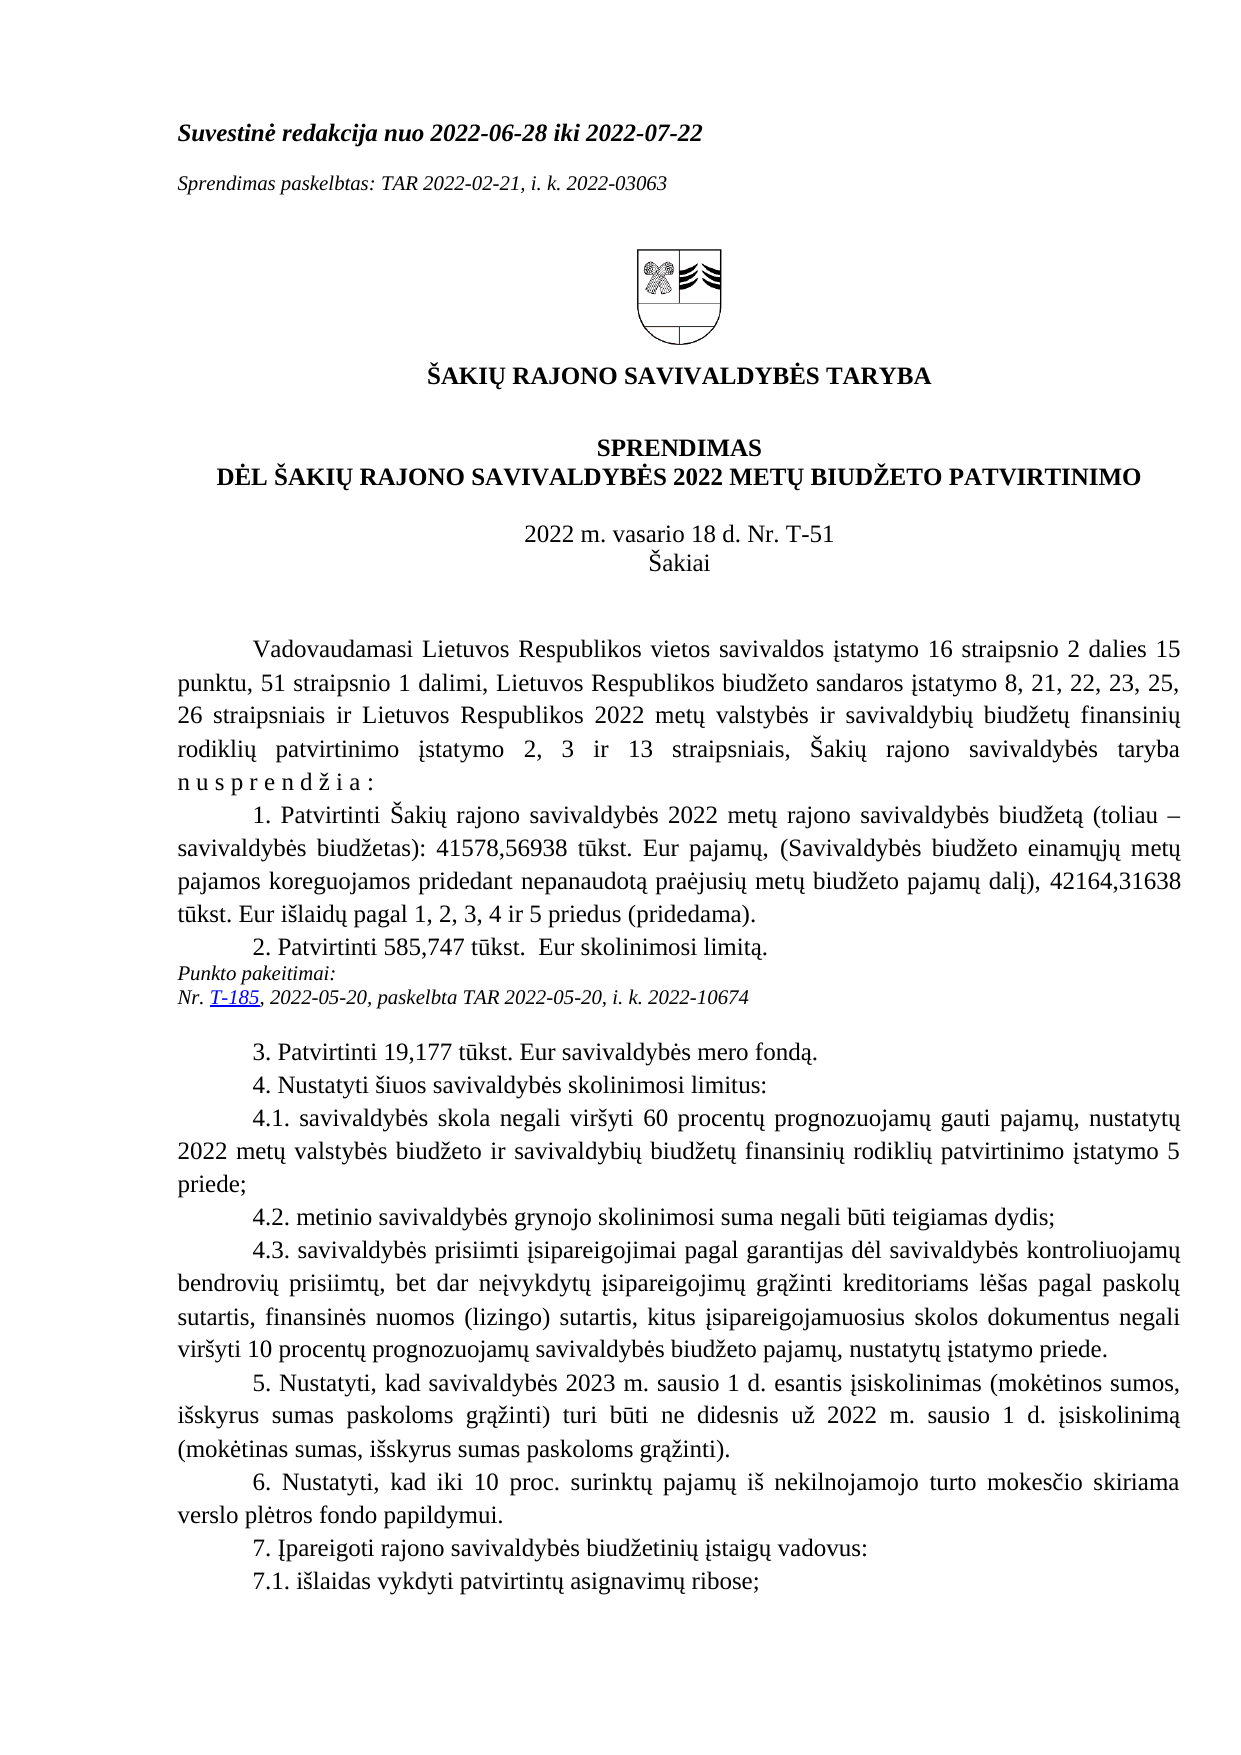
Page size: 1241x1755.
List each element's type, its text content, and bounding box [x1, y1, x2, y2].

text Suvestinė redakcija nuo 2022-06-28 iki 2022-07-22 [177, 118, 1181, 147]
text 4.1. savivaldybės skola negali viršyti 60 procentų prognozuojamų gauti pajamų, nustatytų 2022 metų valstybės biudžeto ir savivaldybių biudžetų finansinių rodiklių patvirtinimo įstatymo 5 priede; [177, 1103, 1181, 1198]
text 4.2. metinio savivaldybės grynojo skolinimosi suma negali būti teigiamas dydis; [177, 1202, 1181, 1231]
text ŠAKIŲ RAJONO SAVIVALDYBĖS TARYBA [177, 361, 1181, 390]
text Sprendimas paskelbtas: TAR 2022-02-21, i. k. 2022-03063 [177, 171, 1181, 195]
text Nr. T-185, 2022-05-20, paskelbta TAR 2022-05-20, i. k. 2022-10674 [177, 984, 1181, 1009]
text Vadovaudamasi Lietuvos Respublikos vietos savivaldos įstatymo 16 straipsnio 2 dalies 15 punktu, 51 straipsnio 1 dalimi, Lietuvos Respublikos biudžeto sandaros įstatymo 8, 21, 22, 23, 25, 26 straipsniais ir Lietuvos Respublikos 2022 metų valstybės ir savivaldybių biudžetų finansinių rodiklių patvirtinimo įstatymo 2, 3 ir 13 straipsniais, Šakių rajono savivaldybės taryba nusprendžia: [177, 634, 1181, 795]
text 3. Patvirtinti 19,177 tūkst. Eur savivaldybės mero fondą. [177, 1037, 1181, 1066]
text 5. Nustatyti, kad savivaldybės 2023 m. sausio 1 d. esantis įsiskolinimas (mokėtinos sumos, išskyrus sumas paskoloms grąžinti) turi būti ne didesnis už 2022 m. sausio 1 d. įsiskolinimą (mokėtinas sumas, išskyrus sumas paskoloms grąžinti). [177, 1368, 1181, 1462]
text 7. Įpareigoti rajono savivaldybės biudžetinių įstaigų vadovus: [177, 1533, 1181, 1561]
text 2022 m. vasario 18 d. Nr. T-51 [177, 519, 1181, 548]
text Šakiai [177, 548, 1181, 577]
text 1. Patvirtinti Šakių rajono savivaldybės 2022 metų rajono savivaldybės biudžetą (toliau – savivaldybės biudžetas): 41578,56938 tūkst. Eur pajamų, (Savivaldybės biudžeto einamųjų metų pajamos koreguojamos pridedant nepanaudotą praėjusių metų biudžeto pajamų dalį), 42164,31638 tūkst. Eur išlaidų pagal 1, 2, 3, 4 ir 5 priedus (pridedama). [177, 800, 1181, 927]
text Punkto pakeitimai: [177, 961, 1181, 984]
text 7.1. išlaidas vykdyti patvirtintų asignavimų ribose; [177, 1566, 1181, 1594]
text DĖL ŠAKIŲ RAJONO SAVIVALDYBĖS 2022 METŲ BIUDŽETO PATVIRTINIMO [177, 462, 1181, 491]
text 4. Nustatyti šiuos savivaldybės skolinimosi limitus: [177, 1070, 1181, 1099]
subtitle SPRENDIMAS [177, 433, 1181, 462]
text 2. Patvirtinti 585,747 tūkst. Eur skolinimosi limitą. [177, 932, 1181, 961]
text 4.3. savivaldybės prisiimti įsipareigojimai pagal garantijas dėl savivaldybės kontroliuojamų bendrovių prisiimtų, bet dar neįvykdytų įsipareigojimų grąžinti kreditoriams lėšas pagal paskolų sutartis, finansinės nuomos (lizingo) sutartis, kitus įsipareigojamuosius skolos dokumentus negali viršyti 10 procentų prognozuojamų savivaldybės biudžeto pajamų, nustatytų įstatymo priede. [177, 1236, 1181, 1363]
text 6. Nustatyti, kad iki 10 proc. surinktų pajamų iš nekilnojamojo turto mokesčio skiriama verslo plėtros fondo papildymui. [177, 1467, 1181, 1528]
